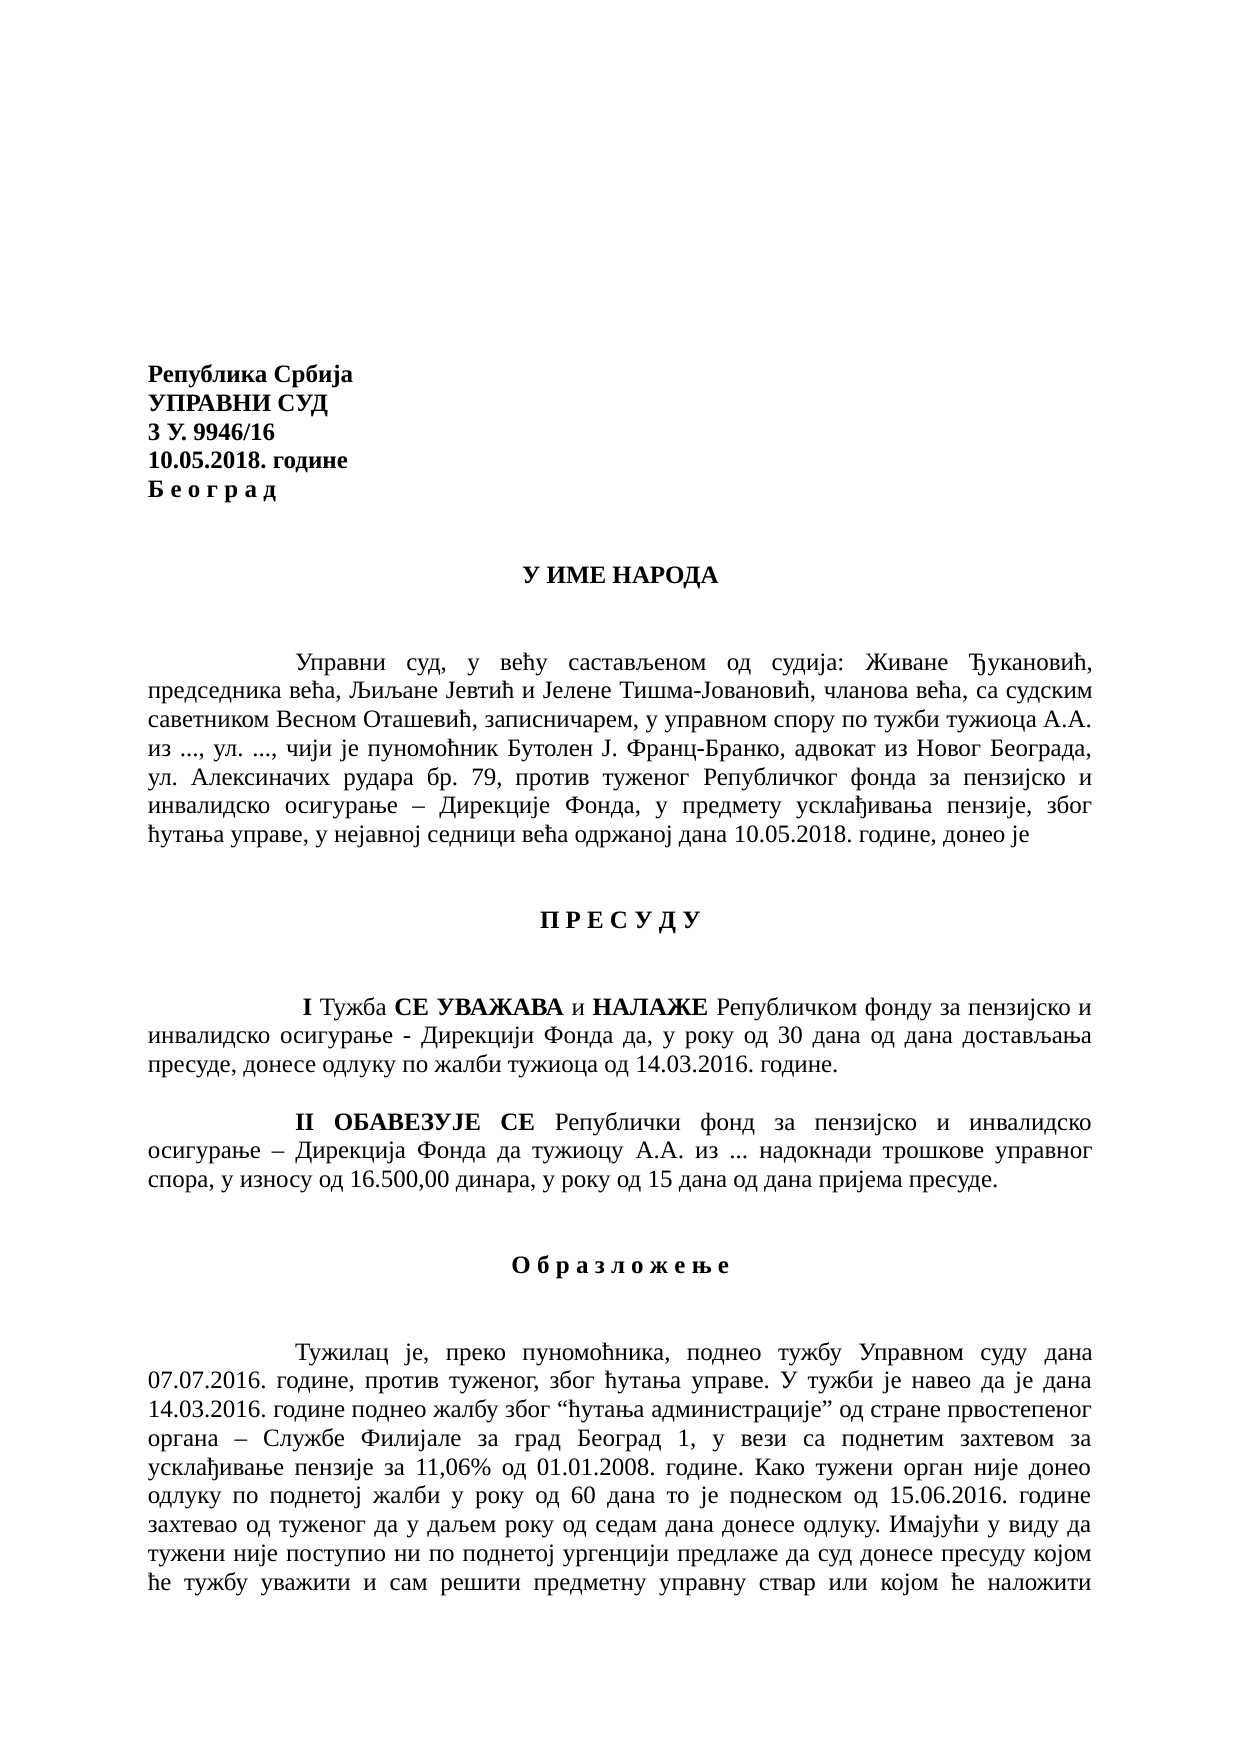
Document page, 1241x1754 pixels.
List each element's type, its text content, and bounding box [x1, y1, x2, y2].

text УПРАВНИ СУД [148, 388, 1093, 417]
text II ОБАВЕЗУЈЕ СЕ Републички фонд за пензијско и инвалидско осигурање – Дирекција Фонда да тужиоцу А.А. из ... надокнади трошкове управног спора, у износу од 16.500,00 динара, у року од 15 дана од дана пријема пресуде. [148, 1107, 1093, 1193]
text У ИМЕ НАРОДА [148, 560, 1093, 589]
text Управни суд, у већу састављеном од судија: Живане Ђукановић, председника већа, Љиљане Јевтић и Јелене Тишма-Јовановић, чланова већа, са судским саветником Весном Оташевић, записничарем, у управном спору по тужби тужиоца A.A. из ..., ул. ..., чији је пуномоћник Бутолен Ј. Франц-Бранко, адвокат из Новог Београда, ул. Алексиначих рудара бр. 79, против туженог Републичког фонда за пензијско и инвалидско осигурање – Дирекције Фонда, у предмету усклађивања пензије, због ћутања управе, у нејавној седници већа одржаној дана 10.05.2018. године, донео је [148, 647, 1093, 848]
text О б р а з л о ж е њ е [148, 1250, 1093, 1279]
text Б е о г р а д [148, 474, 1093, 503]
text 10.05.2018. године [148, 445, 1093, 474]
text Тужилац је, преко пуномоћника, поднео тужбу Управном суду дана 07.07.2016. године, против туженог, због ћутања управе. У тужби је навео да је дана 14.03.2016. године поднео жалбу због “ћутања администрације” од стране првостепеног органа – Службе Филијале за град Београд 1, у вези са поднетим захтевом за усклађивање пензије за 11,06% од 01.01.2008. године. Како тужени орган није донео одлуку по поднетој жалби у року од 60 дана то је поднеском од 15.06.2016. године захтевао од туженог да у даљем року од седам дана донесе одлуку. Имајући у виду да тужени није поступио ни по поднетој ургенцији предлаже да суд донесе пресуду којом ће тужбу уважити и сам решити предметну управну ствар или којом ће наложити [148, 1337, 1093, 1595]
text П Р Е С У Д У [148, 905, 1093, 934]
text Република Србија [148, 148, 1093, 388]
text I Тужба СЕ УВАЖАВА и НАЛАЖЕ Републичкoм фонду за пензијско и инвалидско осигурање - Дирекцији Фонда да, у року од 30 дана од дана достављања пресуде, донесе одлуку по жалби тужиоца од 14.03.2016. године. [148, 992, 1093, 1078]
text 3 У. 9946/16 [148, 417, 1093, 445]
